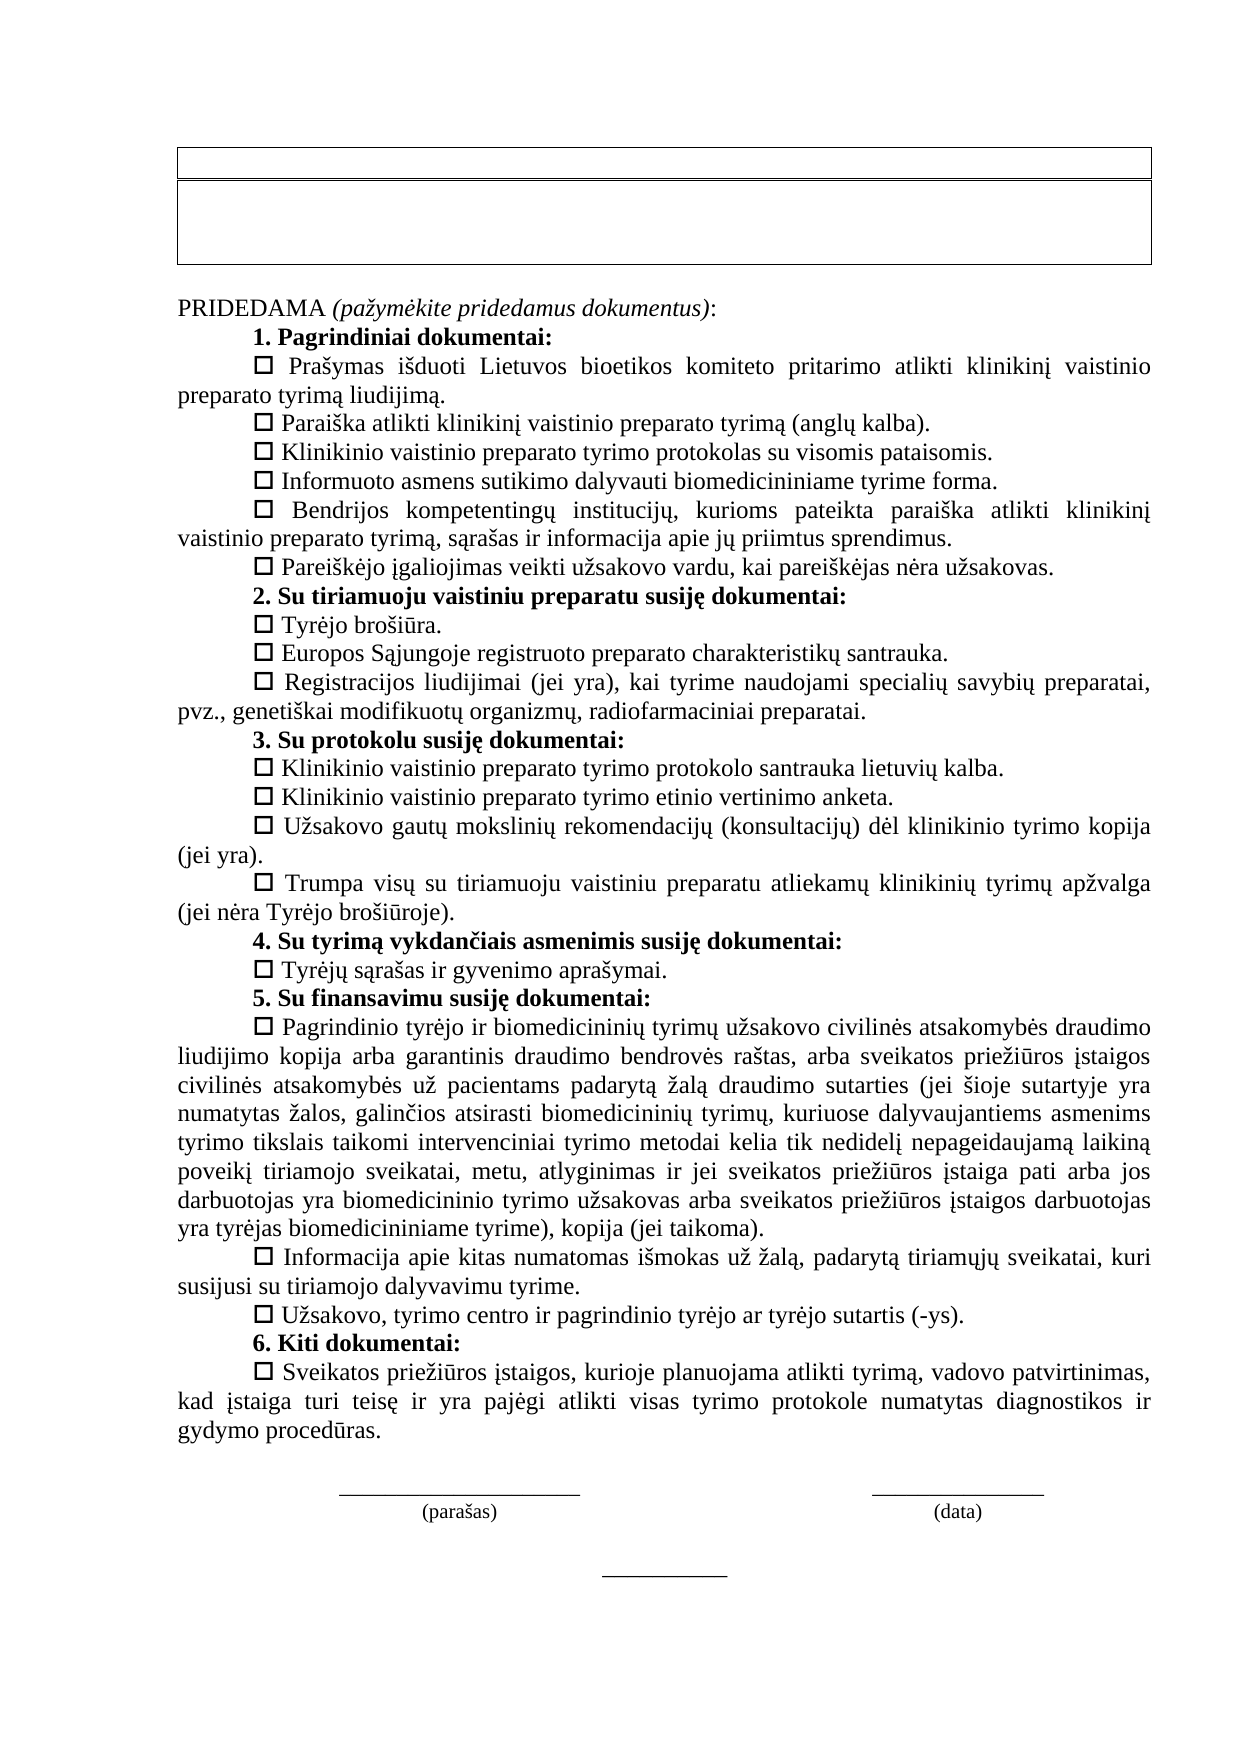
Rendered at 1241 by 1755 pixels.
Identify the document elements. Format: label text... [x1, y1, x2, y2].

text  Klinikinio vaistinio preparato tyrimo protokolas su visomis pataisomis. [177, 437, 1152, 466]
text PRIDEDAMA (pažymėkite pridedamus dokumentus): [177, 293, 1152, 322]
text  Tyrėjų sąrašas ir gyvenimo aprašymai. [177, 955, 1152, 983]
table_cell (data) [677, 1499, 1174, 1523]
text  Pareiškėjo įgaliojimas veikti užsakovo vardu, kai pareiškėjas nėra užsakovas. [177, 552, 1152, 581]
text  Informacija apie kitas numatomas išmokas už žalą, padarytą tiriamųjų sveikatai, kuri susijusi su tiriamojo dalyvavimu tyrime. [177, 1242, 1152, 1300]
text  Klinikinio vaistinio preparato tyrimo etinio vertinimo anketa. [177, 782, 1152, 811]
text  Tyrėjo brošiūra. [177, 610, 1152, 638]
text  Sveikatos priežiūros įstaigos, kurioje planuojama atlikti tyrimą, vadovo patvirtinimas, kad įstaiga turi teisę ir yra pajėgi atlikti visas tyrimo protokole numatytas diagnostikos ir gydymo procedūras. [177, 1357, 1152, 1443]
table_header _____________________ [177, 1472, 677, 1499]
text  Užsakovo, tyrimo centro ir pagrindinio tyrėjo ar tyrėjo sutartis (-ys). [177, 1300, 1152, 1328]
text  Paraiška atlikti klinikinį vaistinio preparato tyrimą (anglų kalba). [177, 408, 1152, 437]
text  Informuoto asmens sutikimo dalyvauti biomedicininiame tyrime forma. [177, 466, 1152, 495]
table_cell (parašas) [177, 1499, 677, 1523]
subtitle 3. Su protokolu susiję dokumentai: [177, 725, 1152, 753]
text  Europos Sąjungoje registruoto preparato charakteristikų santrauka. [177, 638, 1152, 667]
text 5. Su finansavimu susiję dokumentai: [177, 983, 1152, 1012]
text  Užsakovo gautų mokslinių rekomendacijų (konsultacijų) dėl klinikinio tyrimo kopija (jei yra). [177, 811, 1152, 868]
text  Trumpa visų su tiriamuoju vaistiniu preparatu atliekamų klinikinių tyrimų apžvalga (jei nėra Tyrėjo brošiūroje). [177, 868, 1152, 926]
text  Bendrijos kompetentingų institucijų, kurioms pateikta paraiška atlikti klinikinį vaistinio preparato tyrimą, sąrašas ir informacija apie jų priimtus sprendimus. [177, 495, 1152, 552]
text 1. Pagrindiniai dokumentai: [177, 322, 1152, 351]
text  Registracijos liudijimai (jei yra), kai tyrime naudojami specialių savybių preparatai, pvz., genetiškai modifikuotų organizmų, radiofarmaciniai preparatai. [177, 667, 1152, 725]
table_header _______________ [677, 1472, 1174, 1499]
text  Prašymas išduoti Lietuvos bioetikos komiteto pritarimo atlikti klinikinį vaistinio preparato tyrimą liudijimą. [177, 351, 1152, 408]
text 2. Su tiriamuoju vaistiniu preparatu susiję dokumentai: [177, 581, 1152, 610]
text 6. Kiti dokumentai: [177, 1328, 1152, 1357]
text  Pagrindinio tyrėjo ir biomedicininių tyrimų užsakovo civilinės atsakomybės draudimo liudijimo kopija arba garantinis draudimo bendrovės raštas, arba sveikatos priežiūros įstaigos civilinės atsakomybės už pacientams padarytą žalą draudimo sutarties (jei šioje sutartyje yra numatytas žalos, galinčios atsirasti biomedicininių tyrimų, kuriuose dalyvaujantiems asmenims tyrimo tikslais taikomi intervenciniai tyrimo metodai kelia tik nedidelį nepageidaujamą laikiną poveikį tiriamojo sveikatai, metu, atlyginimas ir jei sveikatos priežiūros įstaiga pati arba jos darbuotojas yra biomedicininio tyrimo užsakovas arba sveikatos priežiūros įstaigos darbuotojas yra tyrėjas biomedicininiame tyrime), kopija (jei taikoma). [177, 1012, 1152, 1242]
text 4. Su tyrimą vykdančiais asmenimis susiję dokumentai: [177, 926, 1152, 955]
text  Klinikinio vaistinio preparato tyrimo protokolo santrauka lietuvių kalba. [177, 753, 1152, 782]
text __________ [177, 1551, 1152, 1580]
